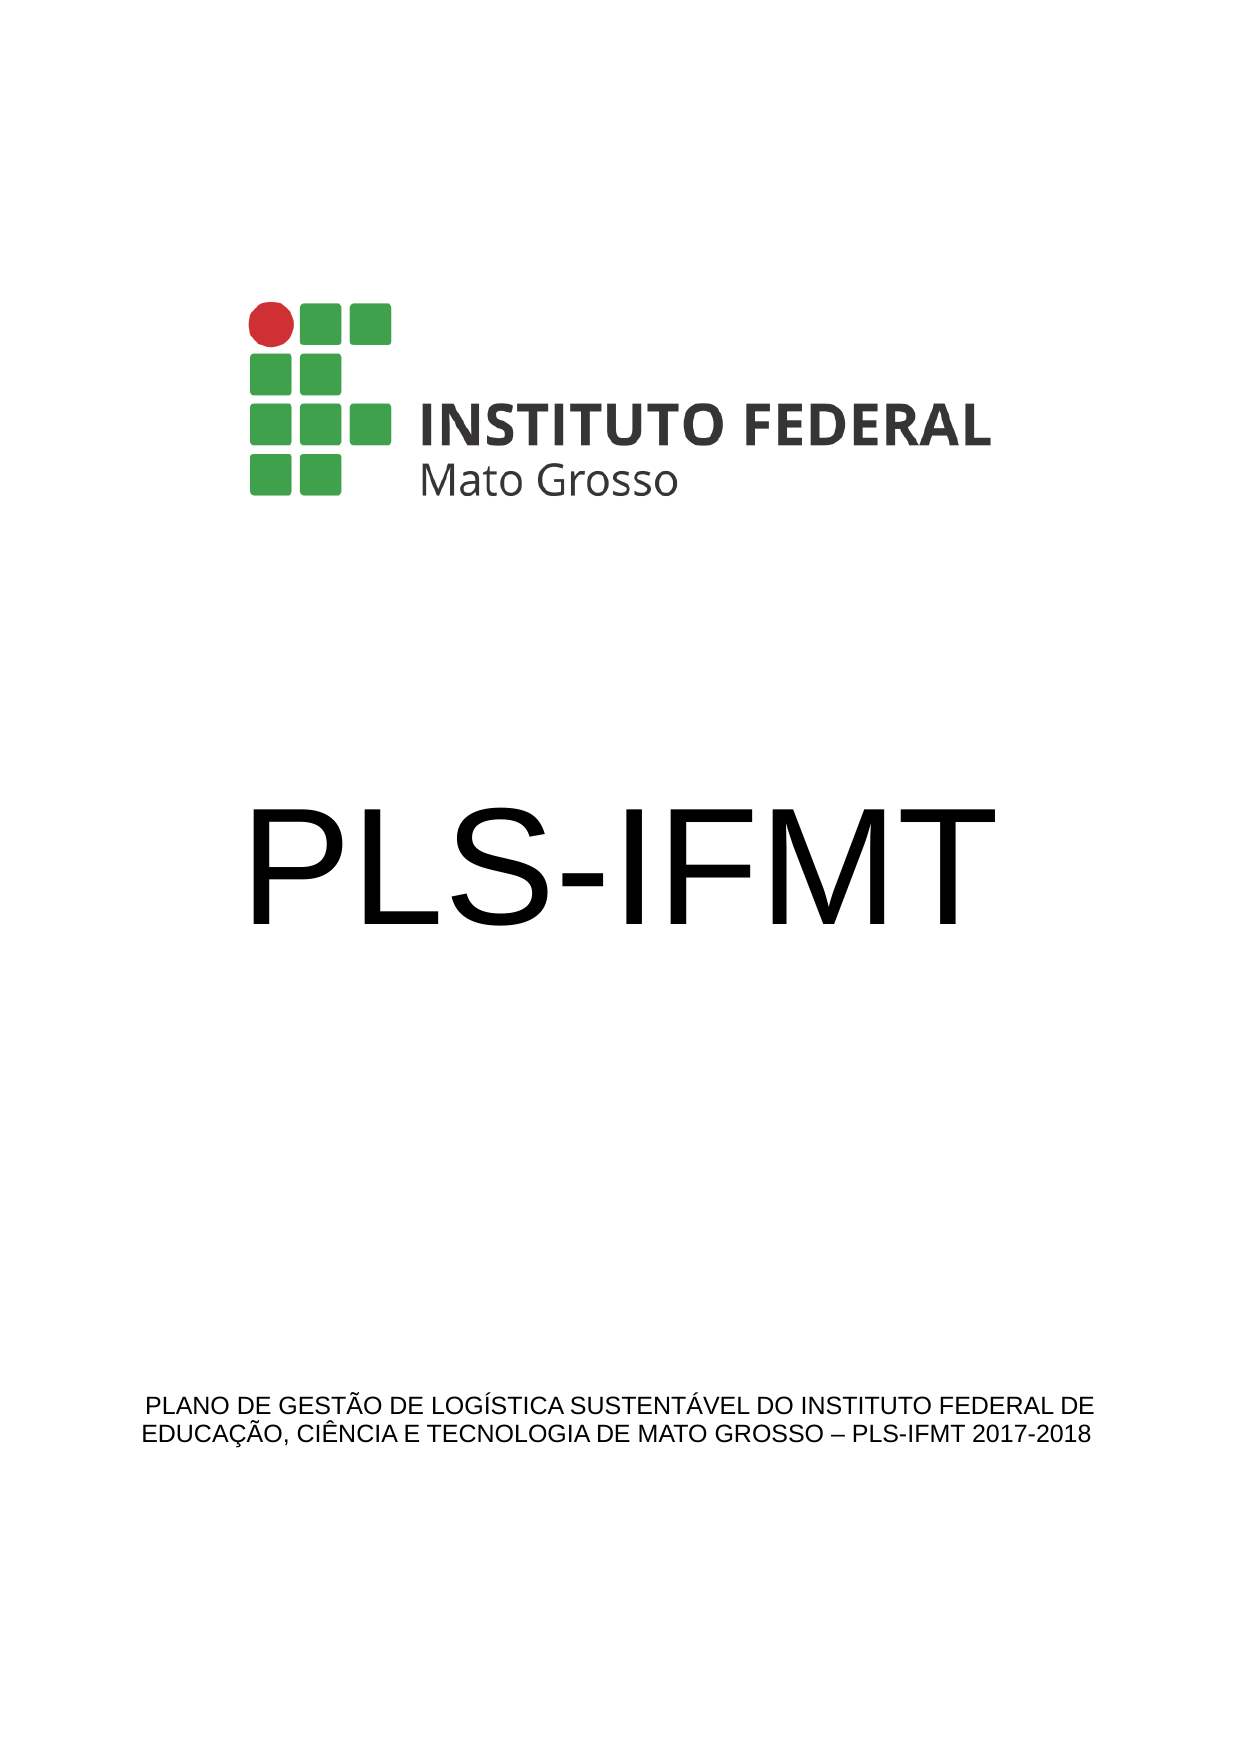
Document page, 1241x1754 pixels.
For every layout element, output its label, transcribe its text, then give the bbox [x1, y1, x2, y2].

text PLS-IFMT [118, 768, 1122, 959]
picture [208, 261, 1032, 538]
text PLANO DE GESTÃO DE LOGÍSTICA SUSTENTÁVEL DO INSTITUTO FEDERAL DE EDUCAÇÃO, CIÊNCIA E TECNOLOGIA DE MATO GROSSO – PLS-IFMT 2017-2018 [118, 1391, 1122, 1448]
